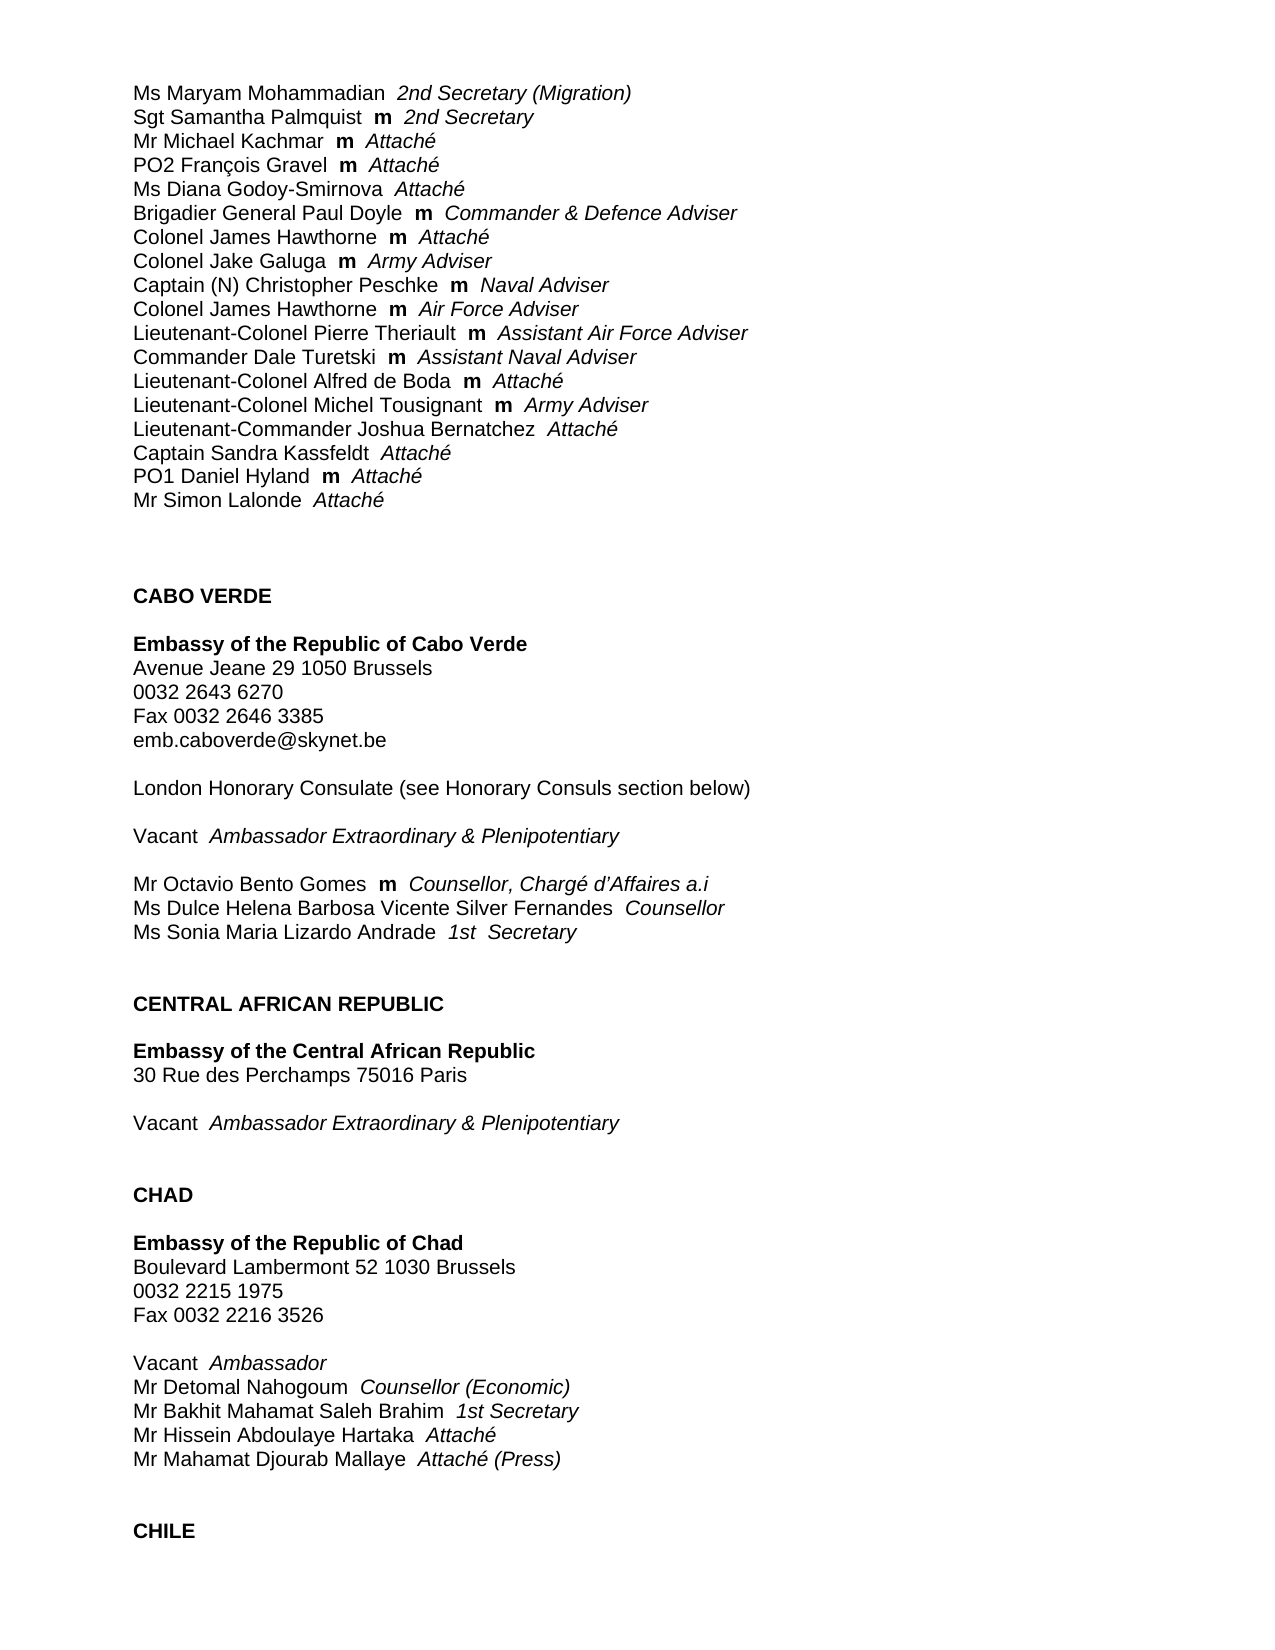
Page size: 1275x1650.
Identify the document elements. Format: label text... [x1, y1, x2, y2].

text Fax 0032 2216 3526 [133, 1303, 1181, 1327]
text Ms Diana Godoy-Smirnova Attaché [133, 177, 1181, 201]
text Colonel Jake Galuga m Army Adviser [133, 249, 1181, 273]
text Boulevard Lambermont 52 1030 Brussels [133, 1255, 1181, 1279]
text Mr Simon Lalonde Attaché [133, 488, 1181, 512]
text Mr Mahamat Djourab Mallaye Attaché (Press) [133, 1447, 1181, 1471]
text Avenue Jeane 29 1050 Brussels [133, 656, 1181, 680]
text Vacant Ambassador [133, 1351, 1181, 1375]
text Ms Sonia Maria Lizardo Andrade 1st Secretary [133, 919, 1181, 943]
text 30 Rue des Perchamps 75016 Paris [133, 1063, 1181, 1087]
text Captain Sandra Kassfeldt Attaché [133, 440, 1181, 464]
text CENTRAL AFRICAN REPUBLIC [133, 991, 1181, 1015]
text Mr Detomal Nahogoum Counsellor (Economic) [133, 1375, 1181, 1399]
subtitle CABO VERDE [133, 584, 1181, 608]
text Lieutenant-Colonel Alfred de Boda m Attaché [133, 368, 1181, 392]
text Vacant Ambassador Extraordinary & Plenipotentiary [133, 824, 1181, 848]
subtitle Embassy of the Republic of Chad [133, 1231, 1181, 1255]
text Mr Michael Kachmar m Attaché [133, 129, 1181, 153]
subtitle Embassy of the Republic of Cabo Verde [133, 632, 1181, 656]
subtitle Embassy of the Central African Republic [133, 1039, 1181, 1063]
text emb.caboverde@skynet.be [133, 728, 1181, 752]
text 0032 2643 6270 [133, 680, 1181, 704]
text London Honorary Consulate (see Honorary Consuls section below) [133, 776, 1181, 800]
text Ms Maryam Mohammadian 2nd Secretary (Migration) [133, 81, 1181, 105]
text Ms Dulce Helena Barbosa Vicente Silver Fernandes Counsellor [133, 896, 1181, 919]
text Colonel James Hawthorne m Attaché [133, 225, 1181, 249]
text PO2 François Gravel m Attaché [133, 153, 1181, 177]
text Lieutenant-Colonel Pierre Theriault m Assistant Air Force Adviser [133, 321, 1181, 344]
text Mr Bakhit Mahamat Saleh Brahim 1st Secretary [133, 1399, 1181, 1423]
text Vacant Ambassador Extraordinary & Plenipotentiary [133, 1111, 1181, 1135]
text Colonel James Hawthorne m Air Force Adviser [133, 297, 1181, 321]
text Sgt Samantha Palmquist m 2nd Secretary [133, 105, 1181, 129]
text Mr Octavio Bento Gomes m Counsellor, Chargé d’Affaires a.i [133, 872, 1181, 896]
text Lieutenant-Colonel Michel Tousignant m Army Adviser [133, 392, 1181, 416]
text 0032 2215 1975 [133, 1279, 1181, 1303]
text Lieutenant-Commander Joshua Bernatchez Attaché [133, 416, 1181, 440]
text Mr Hissein Abdoulaye Hartaka Attaché [133, 1423, 1181, 1447]
text CHILE [133, 1518, 1181, 1542]
text Captain (N) Christopher Peschke m Naval Adviser [133, 273, 1181, 297]
text CHAD [133, 1183, 1181, 1207]
text Brigadier General Paul Doyle m Commander & Defence Adviser [133, 201, 1181, 225]
text PO1 Daniel Hyland m Attaché [133, 464, 1181, 488]
text Commander Dale Turetski m Assistant Naval Adviser [133, 344, 1181, 368]
text Fax 0032 2646 3385 [133, 704, 1181, 728]
